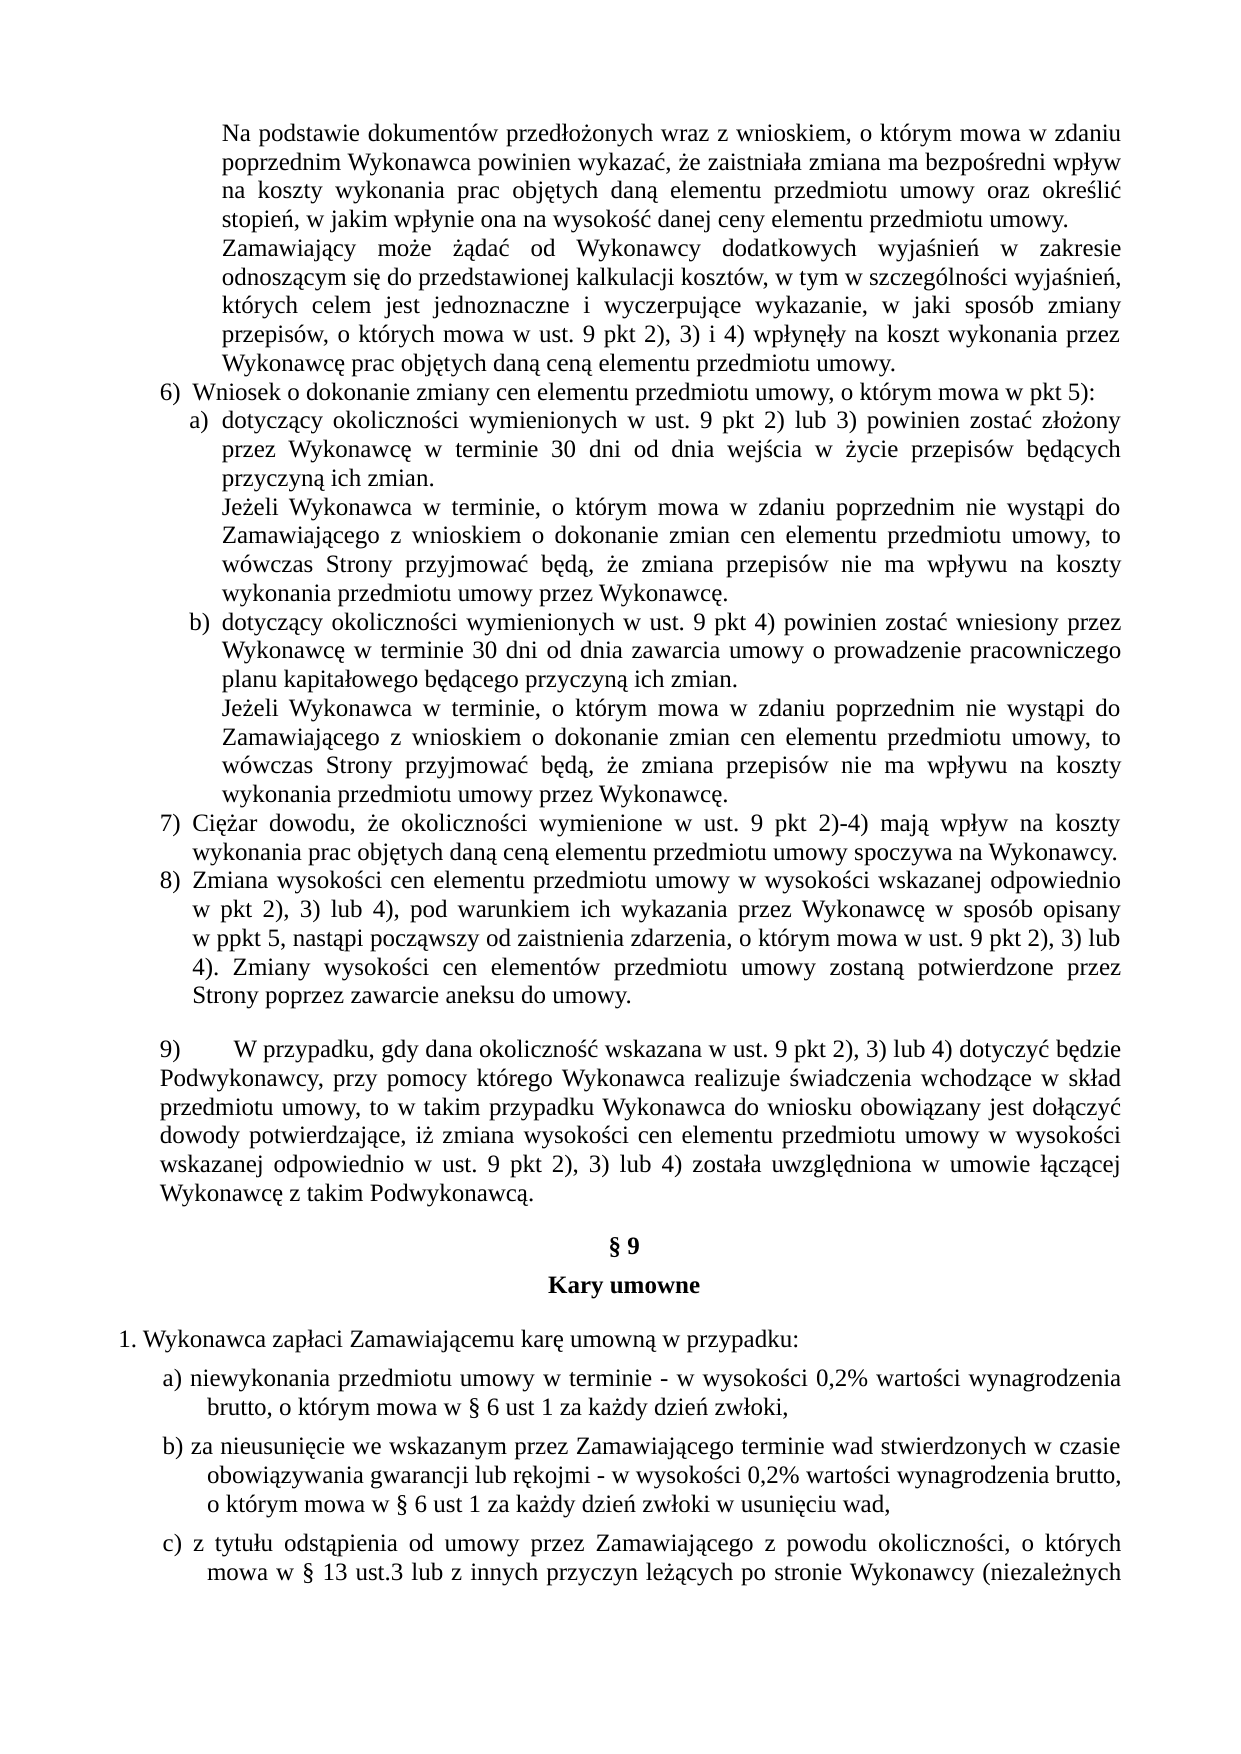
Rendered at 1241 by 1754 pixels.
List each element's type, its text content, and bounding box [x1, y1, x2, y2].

text b) dotyczący okoliczności wymienionych w ust. 9 pkt 4) powinien zostać wniesiony przez Wykonawcę w terminie 30 dni od dnia zawarcia umowy o prowadzenie pracowniczego planu kapitałowego będącego przyczyną ich zmian. [189, 607, 1122, 693]
text Na podstawie dokumentów przedłożonych wraz z wnioskiem, o którym mowa w zdaniu poprzednim Wykonawca powinien wykazać, że zaistniała zmiana ma bezpośredni wpływ na koszty wykonania prac objętych daną elementu przedmiotu umowy oraz określić stopień, w jakim wpłynie ona na wysokość danej ceny elementu przedmiotu umowy. [222, 118, 1122, 233]
text § 9 [126, 1231, 1122, 1260]
text c) z tytułu odstąpienia od umowy przez Zamawiającego z powodu okoliczności, o których mowa w § 13 ust.3 lub z innych przyczyn leżących po stronie Wykonawcy (niezależnych [162, 1528, 1122, 1585]
text 6) Wniosek o dokonanie zmiany cen elementu przedmiotu umowy, o którym mowa w pkt 5): [159, 377, 1122, 406]
text a) dotyczący okoliczności wymienionych w ust. 9 pkt 2) lub 3) powinien zostać złożony przez Wykonawcę w terminie 30 dni od dnia wejścia w życie przepisów będących przyczyną ich zmian. [189, 406, 1122, 492]
text 8) Zmiana wysokości cen elementu przedmiotu umowy w wysokości wskazanej odpowiednio w pkt 2), 3) lub 4), pod warunkiem ich wykazania przez Wykonawcę w sposób opisany w ppkt 5, nastąpi począwszy od zaistnienia zdarzenia, o którym mowa w ust. 9 pkt 2), 3) lub 4). Zmiany wysokości cen elementów przedmiotu umowy zostaną potwierdzone przez Strony poprzez zawarcie aneksu do umowy. [159, 866, 1122, 1009]
text Zamawiający może żądać od Wykonawcy dodatkowych wyjaśnień w zakresie odnoszącym się do przedstawionej kalkulacji kosztów, w tym w szczególności wyjaśnień, których celem jest jednoznaczne i wyczerpujące wykazanie, w jaki sposób zmiany przepisów, o których mowa w ust. 9 pkt 2), 3) i 4) wpłynęły na koszt wykonania przez Wykonawcę prac objętych daną ceną elementu przedmiotu umowy. [222, 233, 1122, 377]
text Jeżeli Wykonawca w terminie, o którym mowa w zdaniu poprzednim nie wystąpi do Zamawiającego z wnioskiem o dokonanie zmian cen elementu przedmiotu umowy, to wówczas Strony przyjmować będą, że zmiana przepisów nie ma wpływu na koszty wykonania przedmiotu umowy przez Wykonawcę. [222, 492, 1122, 607]
text a) niewykonania przedmiotu umowy w terminie - w wysokości 0,2% wartości wynagrodzenia brutto, o którym mowa w § 6 ust 1 za każdy dzień zwłoki, [162, 1363, 1122, 1421]
text 1. Wykonawca zapłaci Zamawiającemu karę umowną w przypadku: [118, 1324, 1122, 1353]
text 7) Ciężar dowodu, że okoliczności wymienione w ust. 9 pkt 2)-4) mają wpływ na koszty wykonania prac objętych daną ceną elementu przedmiotu umowy spoczywa na Wykonawcy. [159, 808, 1122, 866]
text 9) W przypadku, gdy dana okoliczność wskazana w ust. 9 pkt 2), 3) lub 4) dotyczyć będzie Podwykonawcy, przy pomocy którego Wykonawca realizuje świadczenia wchodzące w skład przedmiotu umowy, to w takim przypadku Wykonawca do wniosku obowiązany jest dołączyć dowody potwierdzające, iż zmiana wysokości cen elementu przedmiotu umowy w wysokości wskazanej odpowiednio w ust. 9 pkt 2), 3) lub 4) została uwzględniona w umowie łączącej Wykonawcę z takim Podwykonawcą. [159, 1034, 1122, 1207]
text b) za nieusunięcie we wskazanym przez Zamawiającego terminie wad stwierdzonych w czasie obowiązywania gwarancji lub rękojmi - w wysokości 0,2% wartości wynagrodzenia brutto, o którym mowa w § 6 ust 1 za każdy dzień zwłoki w usunięciu wad, [162, 1431, 1122, 1517]
text Jeżeli Wykonawca w terminie, o którym mowa w zdaniu poprzednim nie wystąpi do Zamawiającego z wnioskiem o dokonanie zmian cen elementu przedmiotu umowy, to wówczas Strony przyjmować będą, że zmiana przepisów nie ma wpływu na koszty wykonania przedmiotu umowy przez Wykonawcę. [222, 693, 1122, 808]
text Kary umowne [126, 1271, 1122, 1299]
